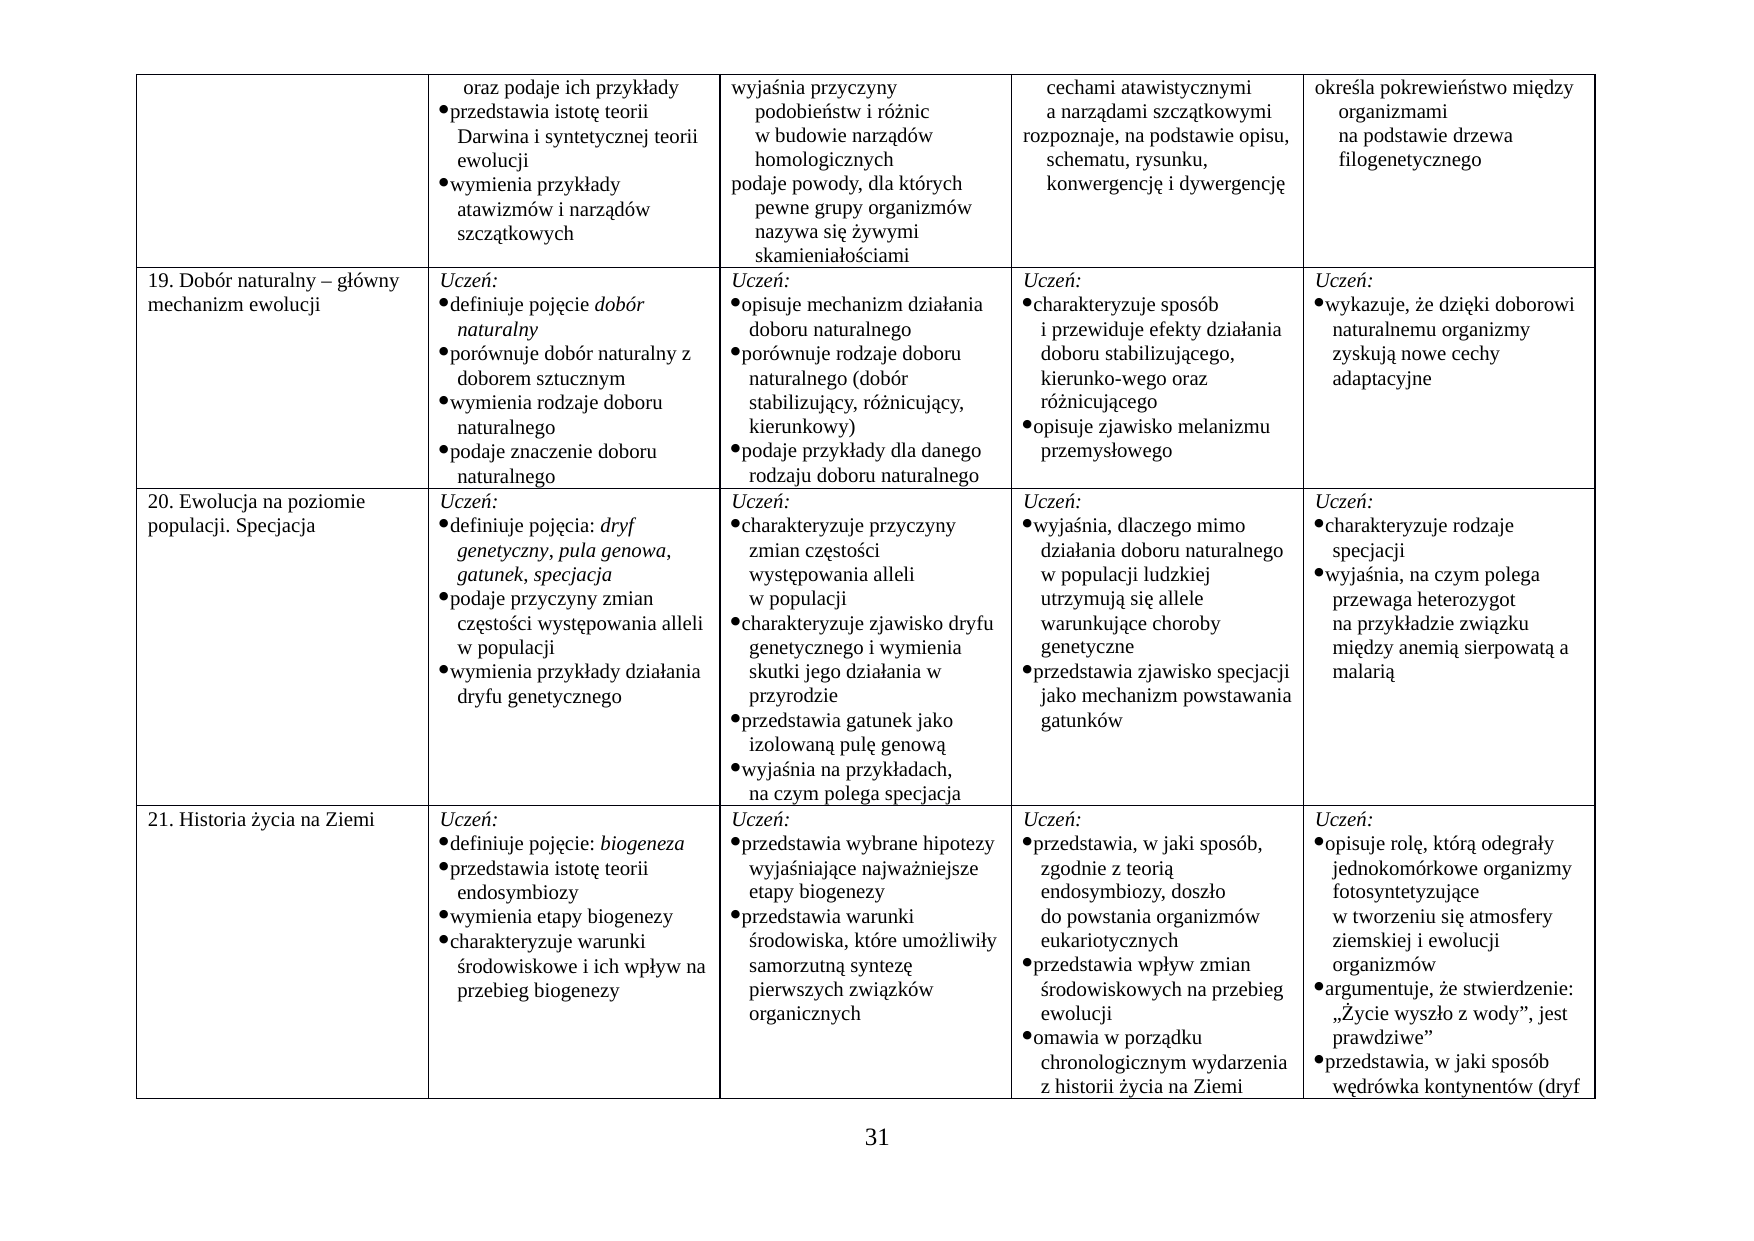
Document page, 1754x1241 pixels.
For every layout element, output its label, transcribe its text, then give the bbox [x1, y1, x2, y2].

table_cell Uczeń: przedstawia, w jaki sposób, zgodnie z teorią endosymbiozy, doszło do powstania organizmów eukariotycznych przedstawia wpływ zmian środowiskowych na przebieg ewolucji omawia w porządku chronologicznym wydarzenia z historii życia na Ziemi [1012, 806, 1303, 1098]
table_cell Uczeń: wyjaśnia, dlaczego mimo działania doboru naturalnego w populacji ludzkiej utrzymują się allele warunkujące choroby genetyczne przedstawia zjawisko specjacji jako mechanizm powstawania gatunków [1012, 489, 1303, 805]
table_cell wyjaśnia przyczyny podobieństw i różnic w budowie narządów homologicznych podaje powody, dla których pewne grupy organizmów nazywa się żywymi skamieniałościami [721, 75, 1011, 267]
table_cell oraz podaje ich przykłady przedstawia istotę teorii Darwina i syntetycznej teorii ewolucji wymienia przykłady atawizmów i narządów szczątkowych [429, 75, 719, 267]
table_cell Uczeń: charakteryzuje przyczyny zmian częstości występowania alleli w populacji charakteryzuje zjawisko dryfu genetycznego i wymienia skutki jego działania w przyrodzie przedstawia gatunek jako izolowaną pulę genową wyjaśnia na przykładach, na czym polega specjacja [721, 489, 1011, 805]
table_cell określa pokrewieństwo między organizmami na podstawie drzewa filogenetycznego [1304, 75, 1594, 267]
table_cell [137, 75, 428, 267]
table_cell 20. Ewolucja na poziomie populacji. Specjacja [137, 489, 428, 805]
table_cell Uczeń: przedstawia wybrane hipotezy wyjaśniające najważniejsze etapy biogenezy przedstawia warunki środowiska, które umożliwiły samorzutną syntezę pierwszych związków organicznych [721, 806, 1011, 1098]
table_cell Uczeń: opisuje rolę, którą odegrały jednokomórkowe organizmy fotosyntetyzujące w tworzeniu się atmosfery ziemskiej i ewolucji organizmów argumentuje, że stwierdzenie: „Życie wyszło z wody”, jest prawdziwe” przedstawia, w jaki sposób wędrówka kontynentów (dryf [1304, 806, 1594, 1098]
table_cell 21. Historia życia na Ziemi [137, 806, 428, 1098]
table_cell Uczeń: definiuje pojęcia: dryf genetyczny, pula genowa, gatunek, specjacja podaje przyczyny zmian częstości występowania alleli w populacji wymienia przykłady działania dryfu genetycznego [429, 489, 719, 805]
table_cell Uczeń: charakteryzuje rodzaje specjacji wyjaśnia, na czym polega przewaga heterozygot na przykładzie związku między anemią sierpowatą a malarią [1304, 489, 1594, 805]
table_cell cechami atawistycznymi a narządami szczątkowymi rozpoznaje, na podstawie opisu, schematu, rysunku, konwergencję i dywergencję [1012, 75, 1303, 267]
table_cell Uczeń: definiuje pojęcie: biogeneza przedstawia istotę teorii endosymbiozy wymienia etapy biogenezy charakteryzuje warunki środowiskowe i ich wpływ na przebieg biogenezy [429, 806, 719, 1098]
table_cell Uczeń: wykazuje, że dzięki doborowi naturalnemu organizmy zyskują nowe cechy adaptacyjne [1304, 268, 1594, 488]
table_cell Uczeń: opisuje mechanizm działania doboru naturalnego porównuje rodzaje doboru naturalnego (dobór stabilizujący, różnicujący, kierunkowy) podaje przykłady dla danego rodzaju doboru naturalnego [721, 268, 1011, 488]
table_cell Uczeń: charakteryzuje sposób i przewiduje efekty działania doboru stabilizującego, kierunko-wego oraz różnicującego opisuje zjawisko melanizmu przemysłowego [1012, 268, 1303, 488]
table_cell 19. Dobór naturalny – główny mechanizm ewolucji [137, 268, 428, 488]
table_cell Uczeń: definiuje pojęcie dobór naturalny porównuje dobór naturalny z doborem sztucznym wymienia rodzaje doboru naturalnego podaje znaczenie doboru naturalnego [429, 268, 719, 488]
